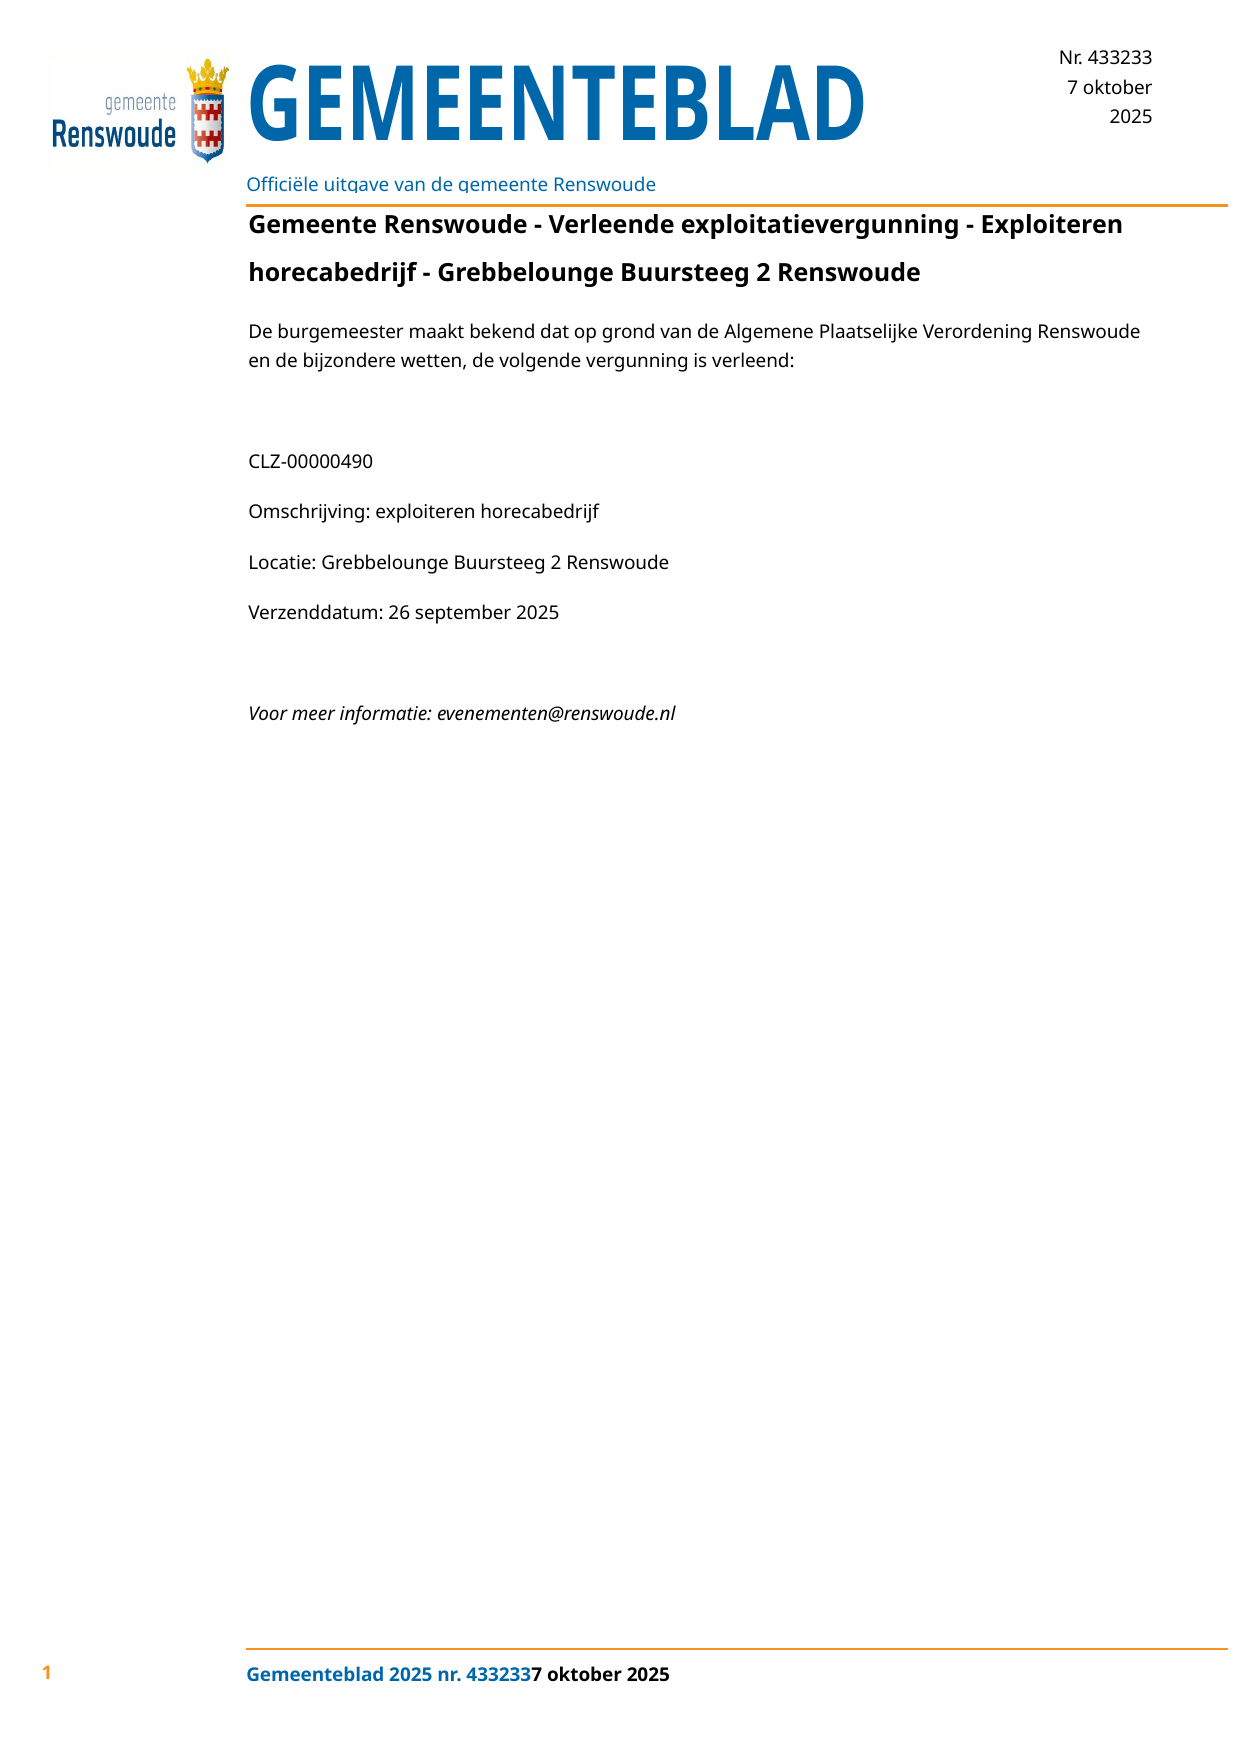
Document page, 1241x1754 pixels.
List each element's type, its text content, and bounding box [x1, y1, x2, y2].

text Locatie: Grebbelounge Buursteeg 2 Renswoude [248, 549, 1152, 575]
text Gemeente Renswoude - Verleende exploitatievergunning - Exploiteren horecabedrijf - Grebbelounge Buursteeg 2 Renswoude [248, 207, 1152, 288]
picture [41, 47, 231, 172]
text De burgemeester maakt bekend dat op grond van de Algemene Plaatselijke Verordening Renswoude en de bijzondere wetten, de volgende vergunning is verleend: [248, 318, 1152, 373]
text Voor meer informatie: evenementen@renswoude.nl [248, 700, 1152, 726]
text Omschrijving: exploiteren horecabedrijf [248, 499, 1152, 524]
text Verzenddatum: 26 september 2025 [248, 599, 1152, 625]
text CLZ-00000490 [248, 448, 1152, 474]
